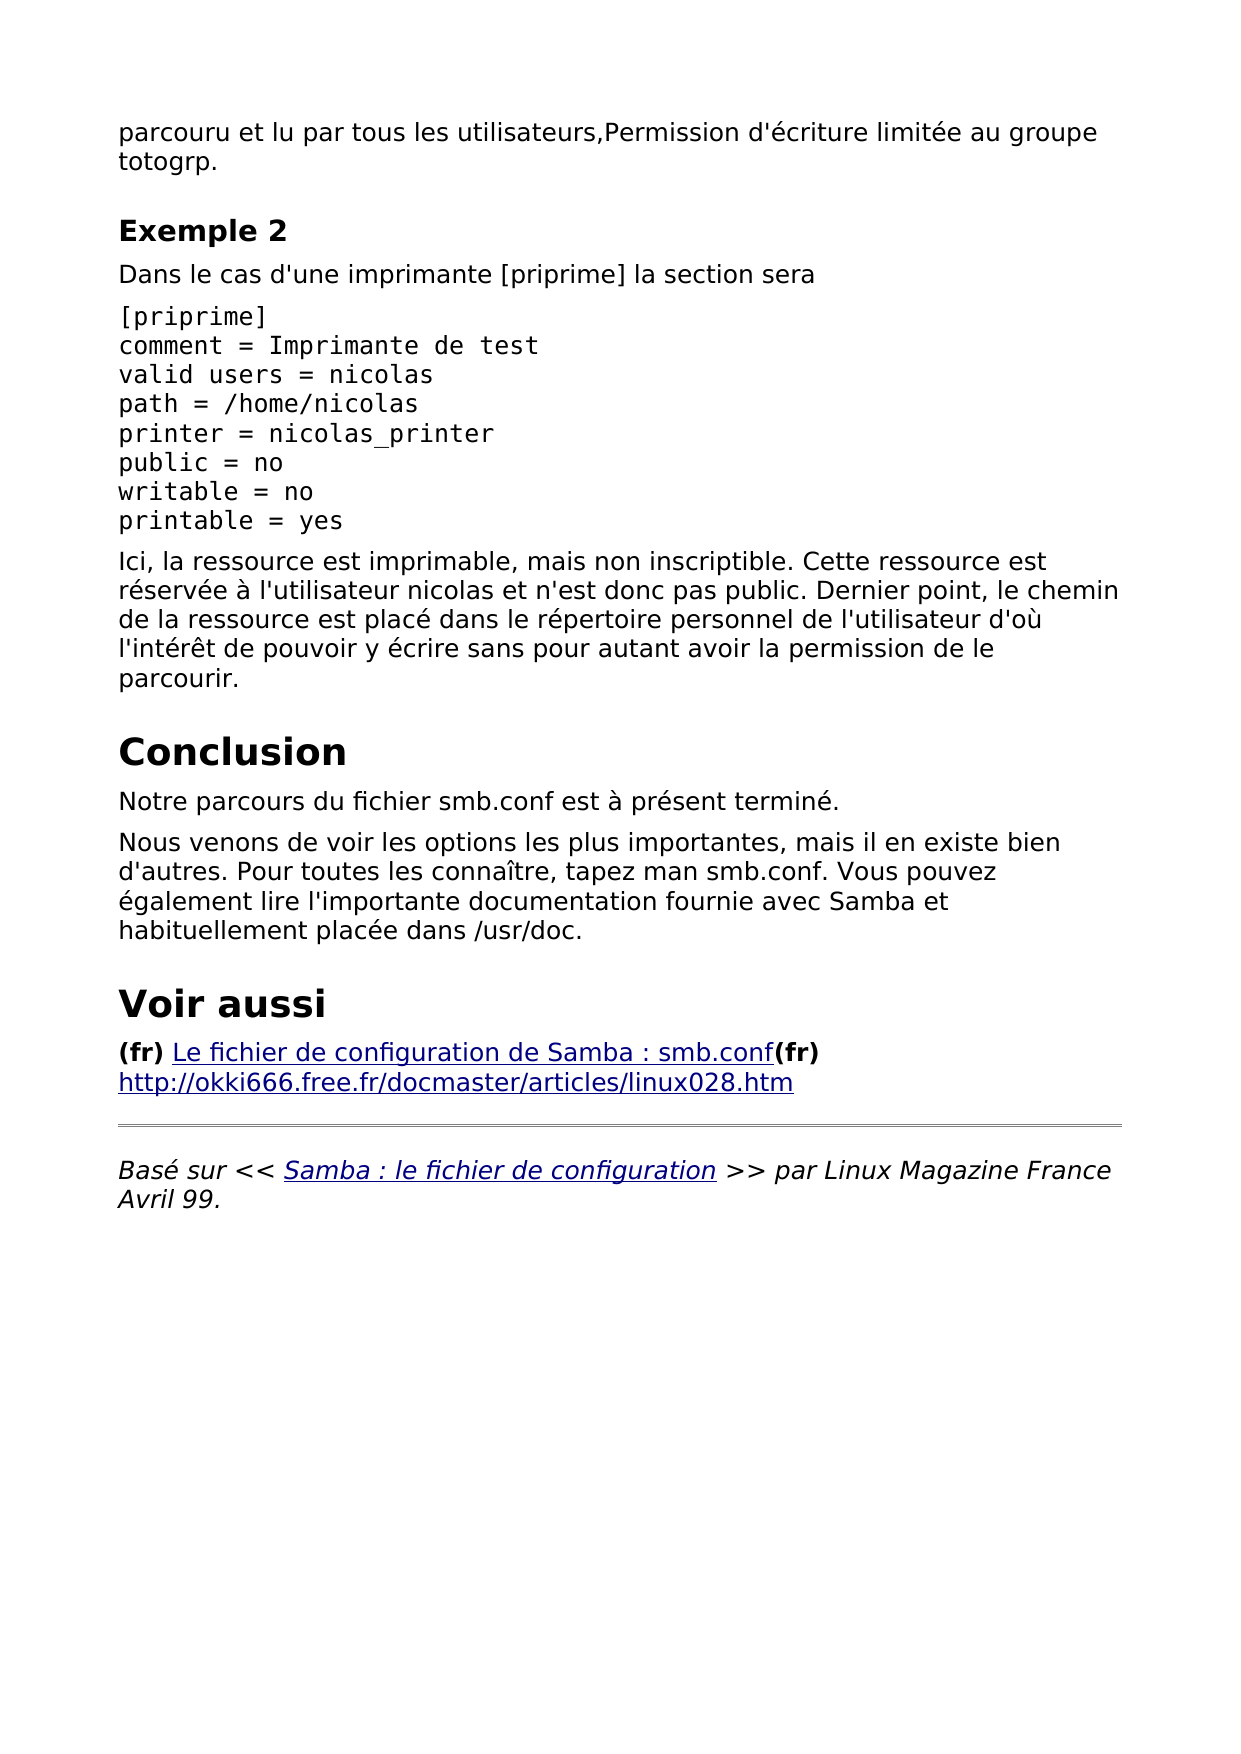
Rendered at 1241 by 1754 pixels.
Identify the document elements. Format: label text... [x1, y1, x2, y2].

text Notre parcours du fichier smb.conf est à présent terminé. [118, 787, 1122, 816]
text parcouru et lu par tous les utilisateurs,Permission d'écriture limitée au groupe totogrp. [118, 118, 1122, 176]
subtitle Conclusion [118, 731, 1122, 774]
text Basé sur << Samba : le fichier de configuration >> par Linux Magazine France Avril 99. [118, 1156, 1122, 1214]
text (fr) Le fichier de configuration de Samba : smb.conf(fr) http://okki666.free.fr/docmaster/articles/linux028.htm [118, 1039, 1122, 1097]
subtitle Exemple 2 [118, 214, 1122, 248]
text Nous venons de voir les options les plus importantes, mais il en existe bien d'autres. Pour toutes les connaître, tapez man smb.conf. Vous pouvez également lire l'importante documentation fournie avec Samba et habituellement placée dans /usr/doc. [118, 828, 1122, 945]
text Dans le cas d'une imprimante [priprime] la section sera [118, 260, 1122, 289]
subtitle Voir aussi [118, 982, 1122, 1026]
text [priprime] comment = Imprimante de test valid users = nicolas path = /home/nicolas printer = nicolas_printer public = no writable = no printable = yes [118, 302, 1122, 535]
text Ici, la ressource est imprimable, mais non inscriptible. Cette ressource est réservée à l'utilisateur nicolas et n'est donc pas public. Dernier point, le chemin de la ressource est placé dans le répertoire personnel de l'utilisateur d'où l'intérêt de pouvoir y écrire sans pour autant avoir la permission de le parcourir. [118, 547, 1122, 693]
